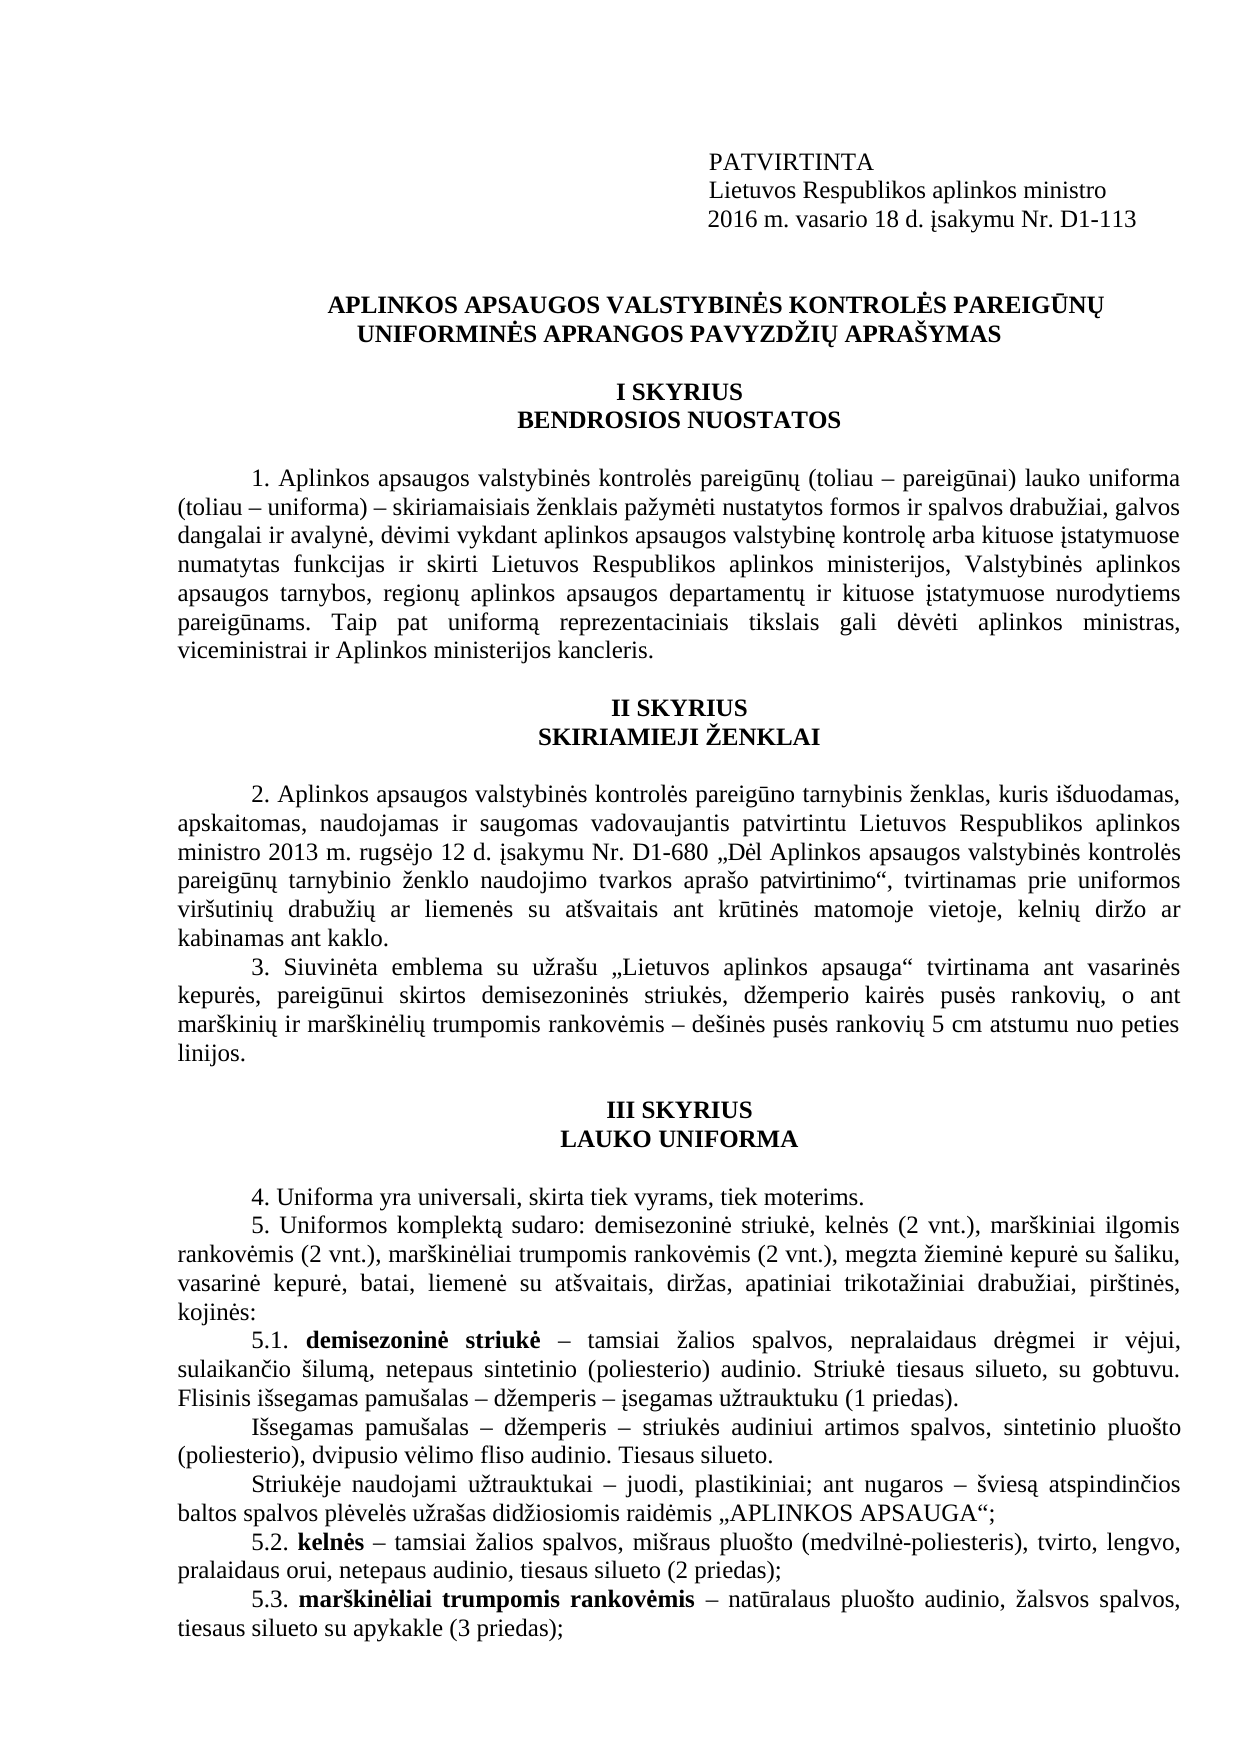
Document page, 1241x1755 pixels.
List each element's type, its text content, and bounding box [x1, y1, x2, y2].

text Striukėje naudojami užtrauktukai – juodi, plastikiniai; ant nugaros – šviesą atspindinčios baltos spalvos plėvelės užrašas didžiosiomis raidėmis „APLINKOS APSAUGA“; [177, 1469, 1181, 1527]
text LAUKO UNIFORMA [177, 1124, 1181, 1153]
text Išsegamas pamušalas – džemperis – striukės audiniui artimos spalvos, sintetinio pluošto (poliesterio), dvipusio vėlimo fliso audinio. Tiesaus silueto. [177, 1412, 1181, 1469]
text SKIRIAMIEJI ŽENKLAI [177, 722, 1181, 751]
text APLINKOS APSAUGOS VALSTYBINĖS KONTROLĖS PAREIGŪNŲ UNIFORMINĖS APRANGOS PAVYZDŽIŲ APRAŠYMAS [177, 291, 1181, 348]
text Lietuvos Respublikos aplinkos ministro [709, 176, 1181, 204]
text 5. Uniformos komplektą sudaro: demisezoninė striukė, kelnės (2 vnt.), marškiniai ilgomis rankovėmis (2 vnt.), marškinėliai trumpomis rankovėmis (2 vnt.), megzta žieminė kepurė su šaliku, vasarinė kepurė, batai, liemenė su atšvaitais, diržas, apatiniai trikotažiniai drabužiai, pirštinės, kojinės: [177, 1211, 1181, 1326]
text PATVIRTINTA [709, 147, 1181, 176]
text 2. Aplinkos apsaugos valstybinės kontrolės pareigūno tarnybinis ženklas, kuris išduodamas, apskaitomas, naudojamas ir saugomas vadovaujantis patvirtintu Lietuvos Respublikos aplinkos ministro 2013 m. rugsėjo 12 d. įsakymu Nr. D1-680 „Dėl Aplinkos apsaugos valstybinės kontrolės pareigūnų tarnybinio ženklo naudojimo tvarkos aprašo patvirtinimo“, tvirtinamas prie uniformos viršutinių drabužių ar liemenės su atšvaitais ant krūtinės matomoje vietoje, kelnių diržo ar kabinamas ant kaklo. [177, 779, 1181, 952]
text 2016 m. vasario 18 d. įsakymu Nr. D1-113 [177, 204, 1181, 233]
text 5.1. demisezoninė striukė – tamsiai žalios spalvos, nepralaidaus drėgmei ir vėjui, sulaikančio šilumą, netepaus sintetinio (poliesterio) audinio. Striukė tiesaus silueto, su gobtuvu. Flisinis išsegamas pamušalas – džemperis – įsegamas užtrauktuku (1 priedas). [177, 1326, 1181, 1412]
text I SKYRIUS [177, 377, 1181, 406]
text bendrosios nuostatos [177, 406, 1181, 434]
text 5.2. kelnės – tamsiai žalios spalvos, mišraus pluošto (medvilnė-poliesteris), tvirto, lengvo, pralaidaus orui, netepaus audinio, tiesaus silueto (2 priedas); [177, 1527, 1181, 1584]
text II SKYRIUS [177, 693, 1181, 722]
text 4. Uniforma yra universali, skirta tiek vyrams, tiek moterims. [177, 1182, 1181, 1211]
text 3. Siuvinėta emblema su užrašu „Lietuvos aplinkos apsauga“ tvirtinama ant vasarinės kepurės, pareigūnui skirtos demisezoninės striukės, džemperio kairės pusės rankovių, o ant marškinių ir marškinėlių trumpomis rankovėmis – dešinės pusės rankovių 5 cm atstumu nuo peties linijos. [177, 952, 1181, 1067]
text III SKYRIUS [177, 1096, 1181, 1124]
text 5.3. marškinėliai trumpomis rankovėmis – natūralaus pluošto audinio, žalsvos spalvos, tiesaus silueto su apykakle (3 priedas); [177, 1584, 1181, 1642]
text 1. Aplinkos apsaugos valstybinės kontrolės pareigūnų (toliau – pareigūnai) lauko uniforma (toliau – uniforma) – skiriamaisiais ženklais pažymėti nustatytos formos ir spalvos drabužiai, galvos dangalai ir avalynė, dėvimi vykdant aplinkos apsaugos valstybinę kontrolę arba kituose įstatymuose numatytas funkcijas ir skirti Lietuvos Respublikos aplinkos ministerijos, Valstybinės aplinkos apsaugos tarnybos, regionų aplinkos apsaugos departamentų ir kituose įstatymuose nurodytiems pareigūnams. Taip pat uniformą reprezentaciniais tikslais gali dėvėti aplinkos ministras, viceministrai ir Aplinkos ministerijos kancleris. [177, 463, 1181, 664]
